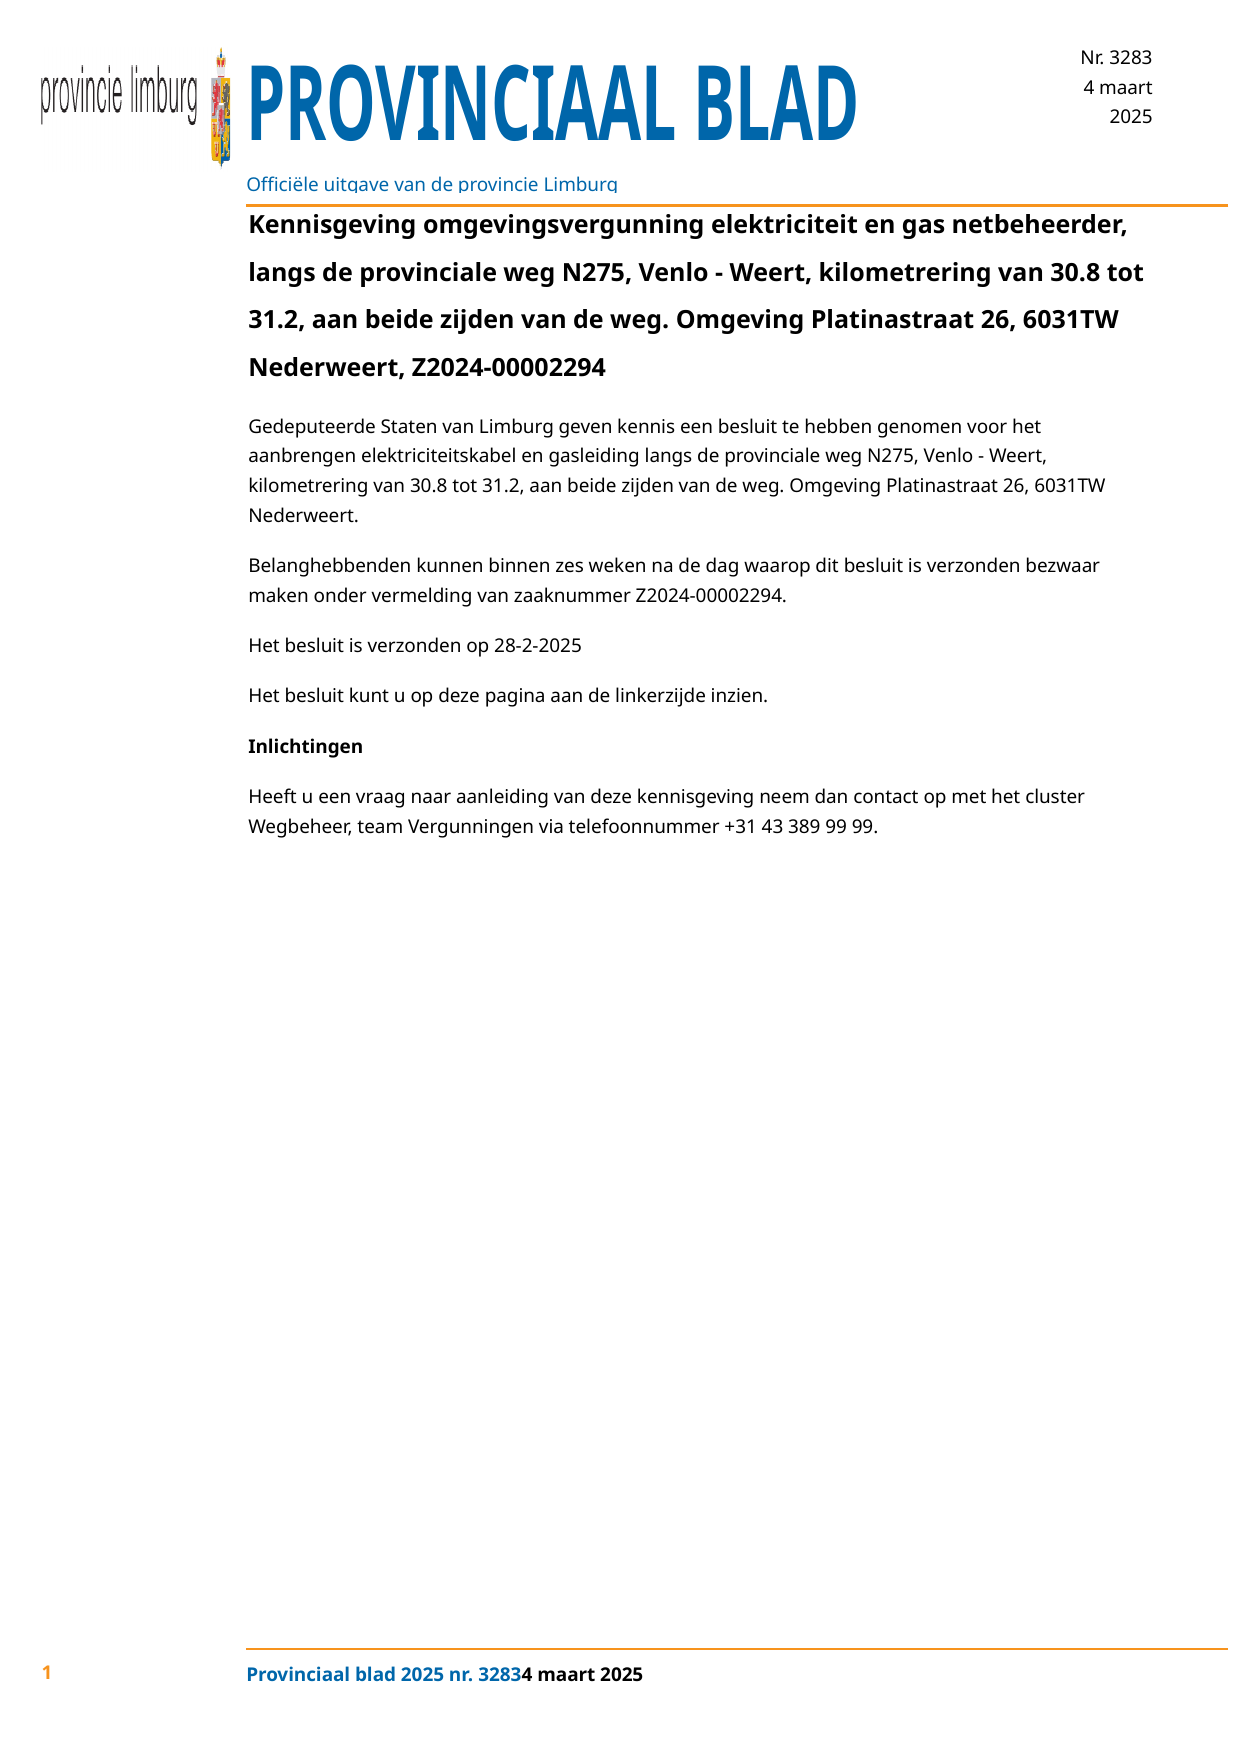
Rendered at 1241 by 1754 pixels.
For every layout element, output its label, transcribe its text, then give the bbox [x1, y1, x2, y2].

picture [41, 47, 231, 172]
text Kennisgeving omgevingsvergunning elektriciteit en gas netbeheerder, langs de provinciale weg N275, Venlo - Weert, kilometrering van 30.8 tot 31.2, aan beide zijden van de weg. Omgeving Platinastraat 26, 6031TW Nederweert, Z2024-00002294 [248, 207, 1152, 384]
text Belanghebbenden kunnen binnen zes weken na de dag waarop dit besluit is verzonden bezwaar maken onder vermelding van zaaknummer Z2024-00002294. [248, 552, 1152, 608]
text Inlichtingen [248, 733, 1152, 759]
text Gedeputeerde Staten van Limburg geven kennis een besluit te hebben genomen voor het aanbrengen elektriciteitskabel en gasleiding langs de provinciale weg N275, Venlo - Weert, kilometrering van 30.8 tot 31.2, aan beide zijden van de weg. Omgeving Platinastraat 26, 6031TW Nederweert. [248, 413, 1152, 528]
text Het besluit kunt u op deze pagina aan de linkerzijde inzien. [248, 683, 1152, 708]
text Heeft u een vraag naar aanleiding van deze kennisgeving neem dan contact op met het cluster Wegbeheer, team Vergunningen via telefoonnummer +31 43 389 99 99. [248, 783, 1152, 839]
text Het besluit is verzonden op 28-2-2025 [248, 632, 1152, 658]
